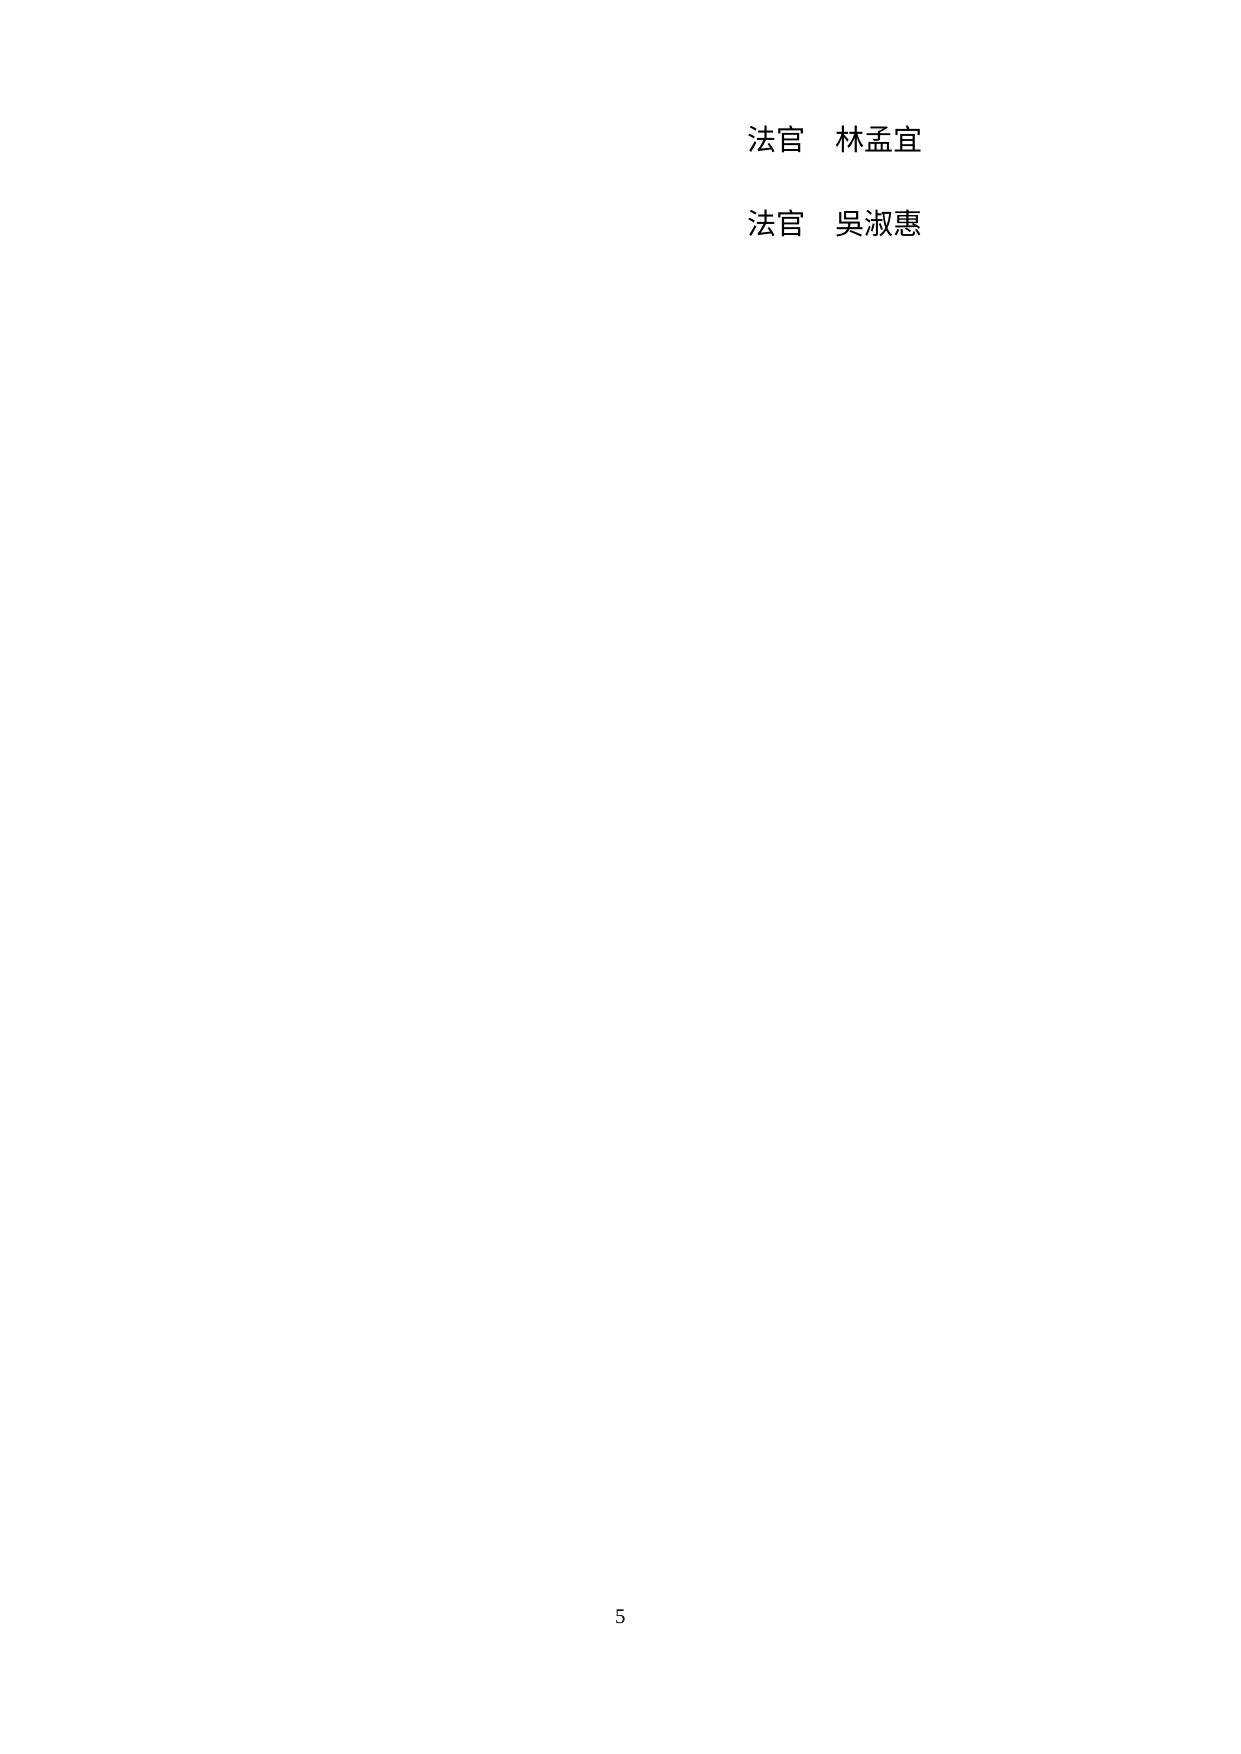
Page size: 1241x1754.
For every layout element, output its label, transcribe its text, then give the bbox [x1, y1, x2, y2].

text 法官 吳淑惠 [187, 180, 1053, 242]
text 法官 林孟宜 [187, 96, 1053, 159]
